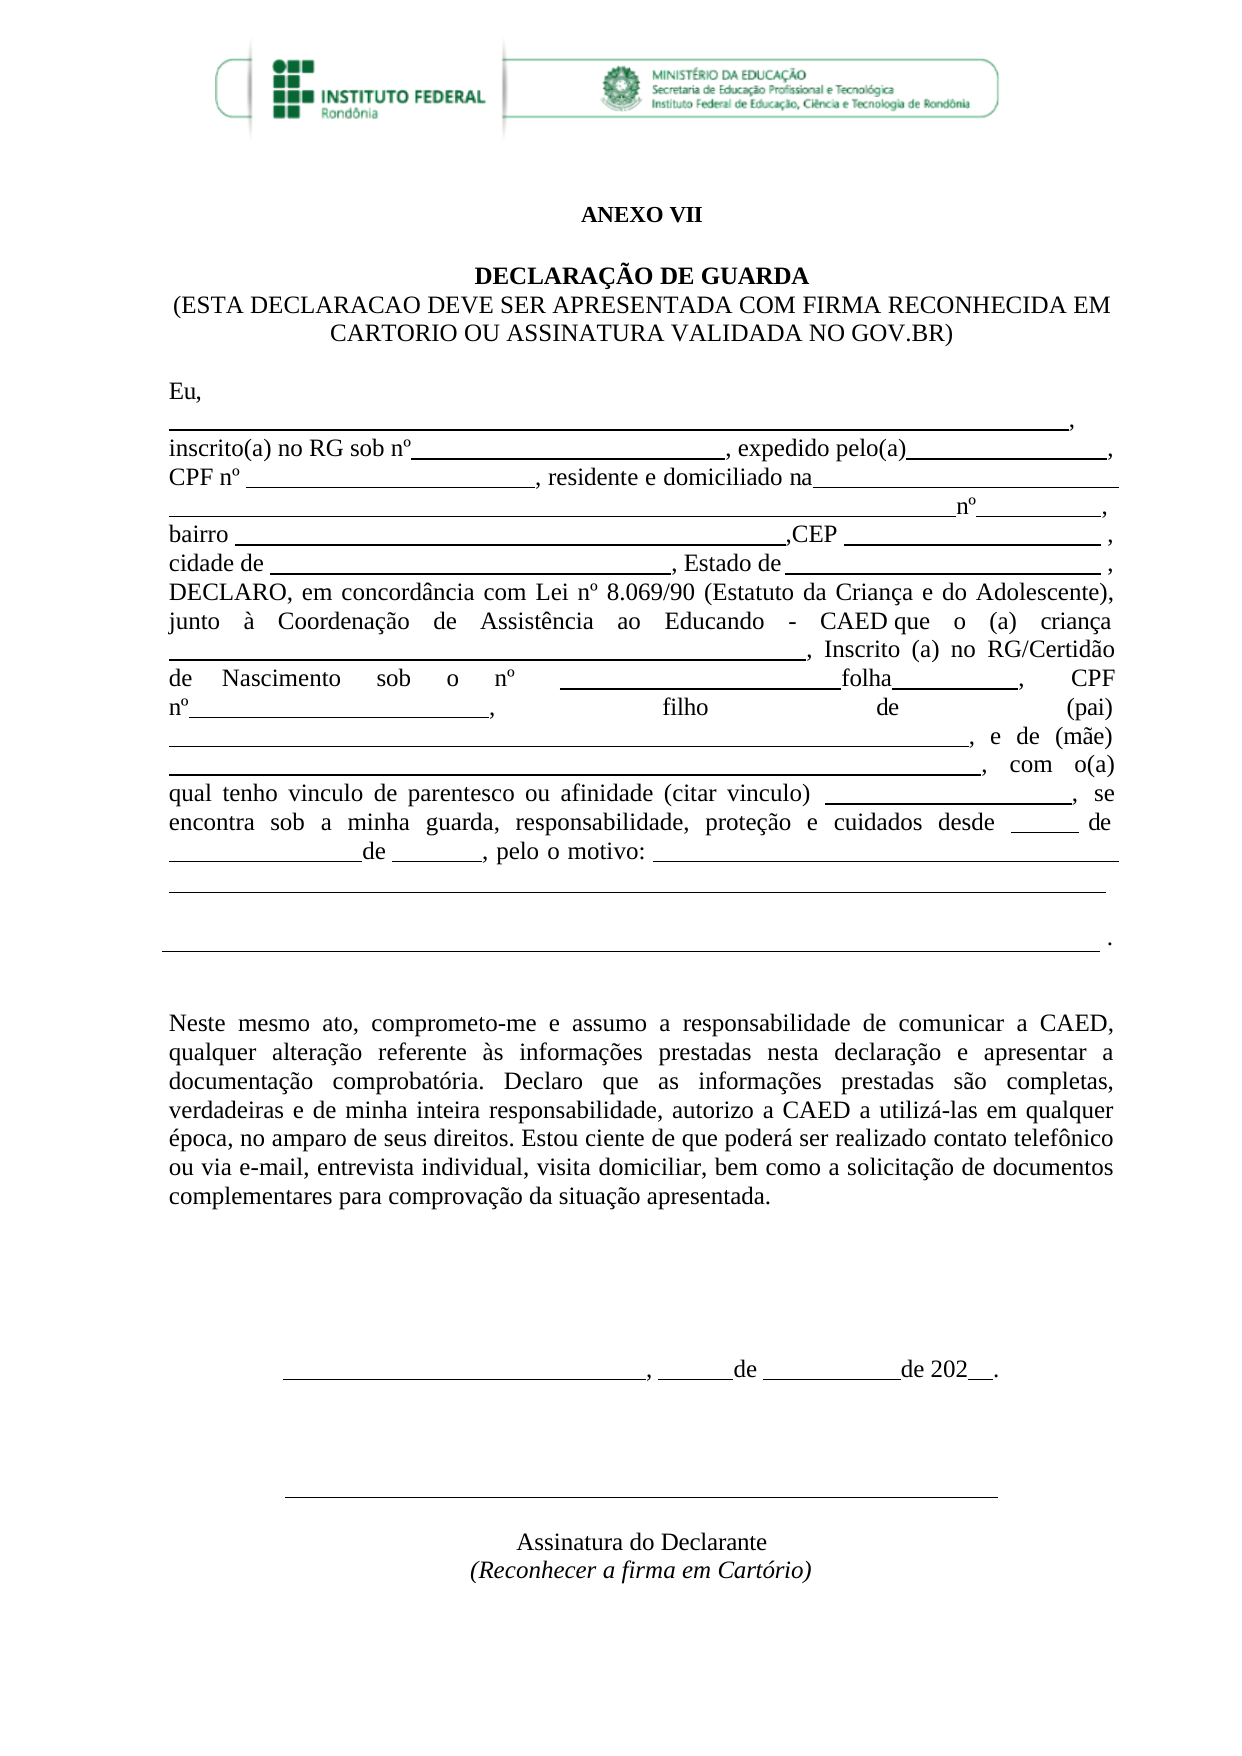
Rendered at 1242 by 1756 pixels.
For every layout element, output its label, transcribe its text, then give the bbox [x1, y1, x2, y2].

text Neste mesmo ato, comprometo-me e assumo a responsabilidade de comunicar a CAED, qualquer alteração referente às informações prestadas nesta declaração e apresentar a documentação comprobatória. Declaro que as informações prestadas são completas, verdadeiras e de minha inteira responsabilidade, autorizo a CAED a utilizá-las em qualquer época, no amparo de seus direitos. Estou ciente de que poderá ser realizado contato telefônico ou via e-mail, entrevista individual, visita domiciliar, bem como a solicitação de documentos complementares para comprovação da situação apresentada. [169, 1008, 1115, 1210]
text de , pelo o motivo: [169, 836, 1124, 865]
text (ESTA DECLARACAO DEVE SER APRESENTADA COM FIRMA RECONHECIDA EM CARTORIO OU ASSINATURA VALIDADA NO GOV.BR) [172, 290, 1111, 347]
text ANEXO VII [162, 201, 1122, 228]
text , de de 202 . [162, 1354, 1121, 1382]
text , e de (mãe) [169, 721, 1124, 749]
text Assinatura do Declarante [162, 1527, 1121, 1555]
text (Reconhecer a firma em Cartório) [162, 1555, 1122, 1584]
text Eu, [169, 376, 1124, 404]
text . [162, 922, 1114, 951]
text , inscrito(a) no RG sob nº , expedido pelo(a) , CPF nº , residente e domiciliado na [169, 404, 1120, 491]
text , Inscrito (a) no RG/Certidão de Nascimento sob o nº folha , CPF nº , filho de (pai) [169, 634, 1115, 721]
text DECLARAÇÃO DE GUARDA [162, 261, 1121, 290]
text , com o(a) qual tenho vinculo de parentesco ou afinidade (citar vinculo) , se encontra sob a minha guarda, responsabilidade, proteção e cuidados desde de [169, 749, 1115, 836]
text nº , bairro ,CEP , cidade de , Estado de , DECLARO, em concordância com Lei nº 8.069/90 (Estatuto da Criança e do Adolescente), junto à Coordenação de Assistência ao Educando - CAED que o (a) criança [169, 491, 1115, 634]
